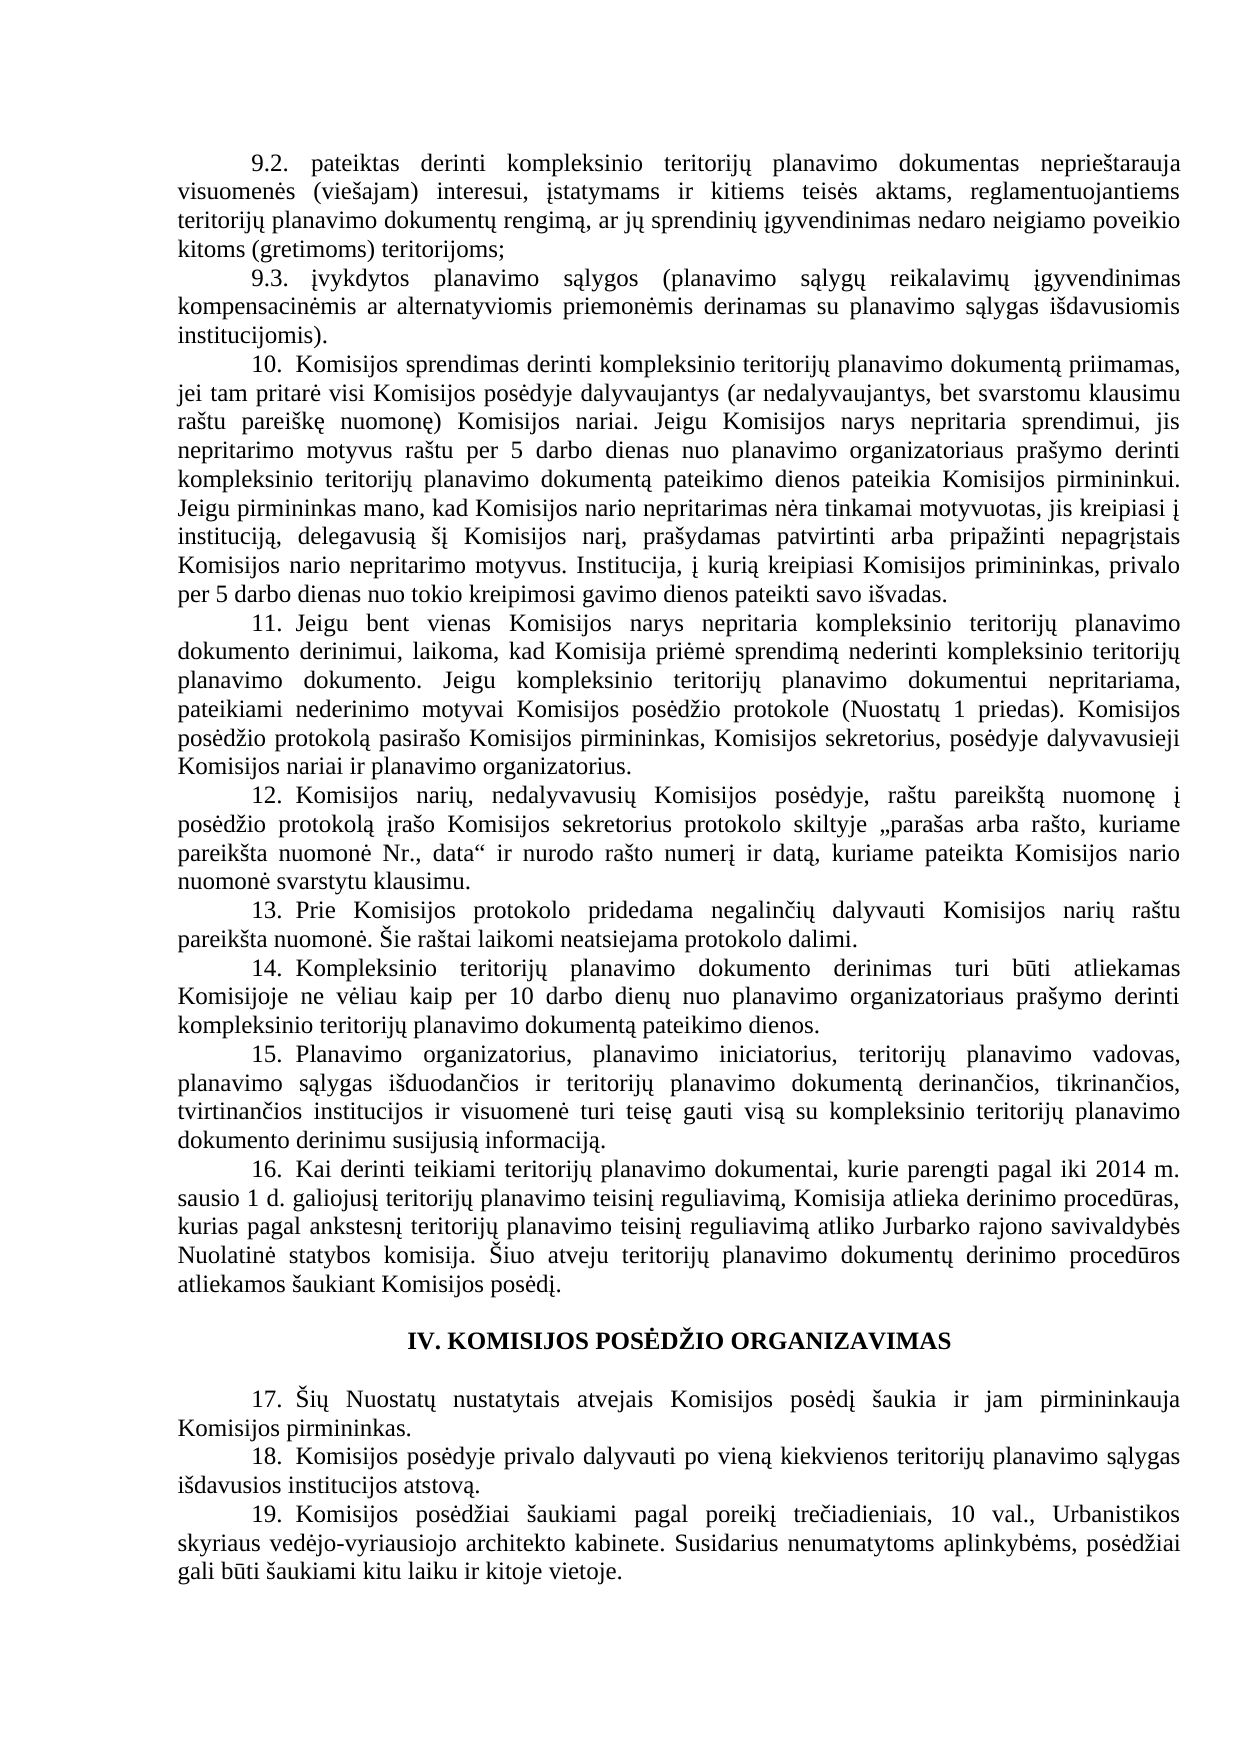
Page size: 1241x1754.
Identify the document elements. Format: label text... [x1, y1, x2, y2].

text 17. Šių Nuostatų nustatytais atvejais Komisijos posėdį šaukia ir jam pirmininkauja Komisijos pirmininkas. [177, 1384, 1181, 1441]
text 12. Komisijos narių, nedalyvavusių Komisijos posėdyje, raštu pareikštą nuomonę į posėdžio protokolą įrašo Komisijos sekretorius protokolo skiltyje „parašas arba rašto, kuriame pareikšta nuomonė Nr., data“ ir nurodo rašto numerį ir datą, kuriame pateikta Komisijos nario nuomonė svarstytu klausimu. [177, 780, 1181, 895]
text 10. Komisijos sprendimas derinti kompleksinio teritorijų planavimo dokumentą priimamas, jei tam pritarė visi Komisijos posėdyje dalyvaujantys (ar nedalyvaujantys, bet svarstomu klausimu raštu pareiškę nuomonę) Komisijos nariai. Jeigu Komisijos narys nepritaria sprendimui, jis nepritarimo motyvus raštu per 5 darbo dienas nuo planavimo organizatoriaus prašymo derinti kompleksinio teritorijų planavimo dokumentą pateikimo dienos pateikia Komisijos pirmininkui. Jeigu pirmininkas mano, kad Komisijos nario nepritarimas nėra tinkamai motyvuotas, jis kreipiasi į instituciją, delegavusią šį Komisijos narį, prašydamas patvirtinti arba pripažinti nepagrįstais Komisijos nario nepritarimo motyvus. Institucija, į kurią kreipiasi Komisijos primininkas, privalo per 5 darbo dienas nuo tokio kreipimosi gavimo dienos pateikti savo išvadas. [177, 349, 1181, 608]
text 14. Kompleksinio teritorijų planavimo dokumento derinimas turi būti atliekamas Komisijoje ne vėliau kaip per 10 darbo dienų nuo planavimo organizatoriaus prašymo derinti kompleksinio teritorijų planavimo dokumentą pateikimo dienos. [177, 953, 1181, 1039]
text 16. Kai derinti teikiami teritorijų planavimo dokumentai, kurie parengti pagal iki 2014 m. sausio 1 d. galiojusį teritorijų planavimo teisinį reguliavimą, Komisija atlieka derinimo procedūras, kurias pagal ankstesnį teritorijų planavimo teisinį reguliavimą atliko Jurbarko rajono savivaldybės Nuolatinė statybos komisija. Šiuo atveju teritorijų planavimo dokumentų derinimo procedūros atliekamos šaukiant Komisijos posėdį. [177, 1154, 1181, 1298]
text IV. KOMISIJOS POSĖDŽIO ORGANIZAVIMAS [177, 1326, 1181, 1355]
text 13. Prie Komisijos protokolo pridedama negalinčių dalyvauti Komisijos narių raštu pareikšta nuomonė. Šie raštai laikomi neatsiejama protokolo dalimi. [177, 895, 1181, 953]
text 19. Komisijos posėdžiai šaukiami pagal poreikį trečiadieniais, 10 val., Urbanistikos skyriaus vedėjo-vyriausiojo architekto kabinete. Susidarius nenumatytoms aplinkybėms, posėdžiai gali būti šaukiami kitu laiku ir kitoje vietoje. [177, 1499, 1181, 1585]
text 15. Planavimo organizatorius, planavimo iniciatorius, teritorijų planavimo vadovas, planavimo sąlygas išduodančios ir teritorijų planavimo dokumentą derinančios, tikrinančios, tvirtinančios institucijos ir visuomenė turi teisę gauti visą su kompleksinio teritorijų planavimo dokumento derinimu susijusią informaciją. [177, 1039, 1181, 1154]
text 18. Komisijos posėdyje privalo dalyvauti po vieną kiekvienos teritorijų planavimo sąlygas išdavusios institucijos atstovą. [177, 1441, 1181, 1499]
text 9.3. įvykdytos planavimo sąlygos (planavimo sąlygų reikalavimų įgyvendinimas kompensacinėmis ar alternatyviomis priemonėmis derinamas su planavimo sąlygas išdavusiomis institucijomis). [177, 263, 1181, 349]
text 11. Jeigu bent vienas Komisijos narys nepritaria kompleksinio teritorijų planavimo dokumento derinimui, laikoma, kad Komisija priėmė sprendimą nederinti kompleksinio teritorijų planavimo dokumento. Jeigu kompleksinio teritorijų planavimo dokumentui nepritariama, pateikiami nederinimo motyvai Komisijos posėdžio protokole (Nuostatų 1 priedas). Komisijos posėdžio protokolą pasirašo Komisijos pirmininkas, Komisijos sekretorius, posėdyje dalyvavusieji Komisijos nariai ir planavimo organizatorius. [177, 608, 1181, 780]
text 9.2. pateiktas derinti kompleksinio teritorijų planavimo dokumentas neprieštarauja visuomenės (viešajam) interesui, įstatymams ir kitiems teisės aktams, reglamentuojantiems teritorijų planavimo dokumentų rengimą, ar jų sprendinių įgyvendinimas nedaro neigiamo poveikio kitoms (gretimoms) teritorijoms; [177, 148, 1181, 263]
